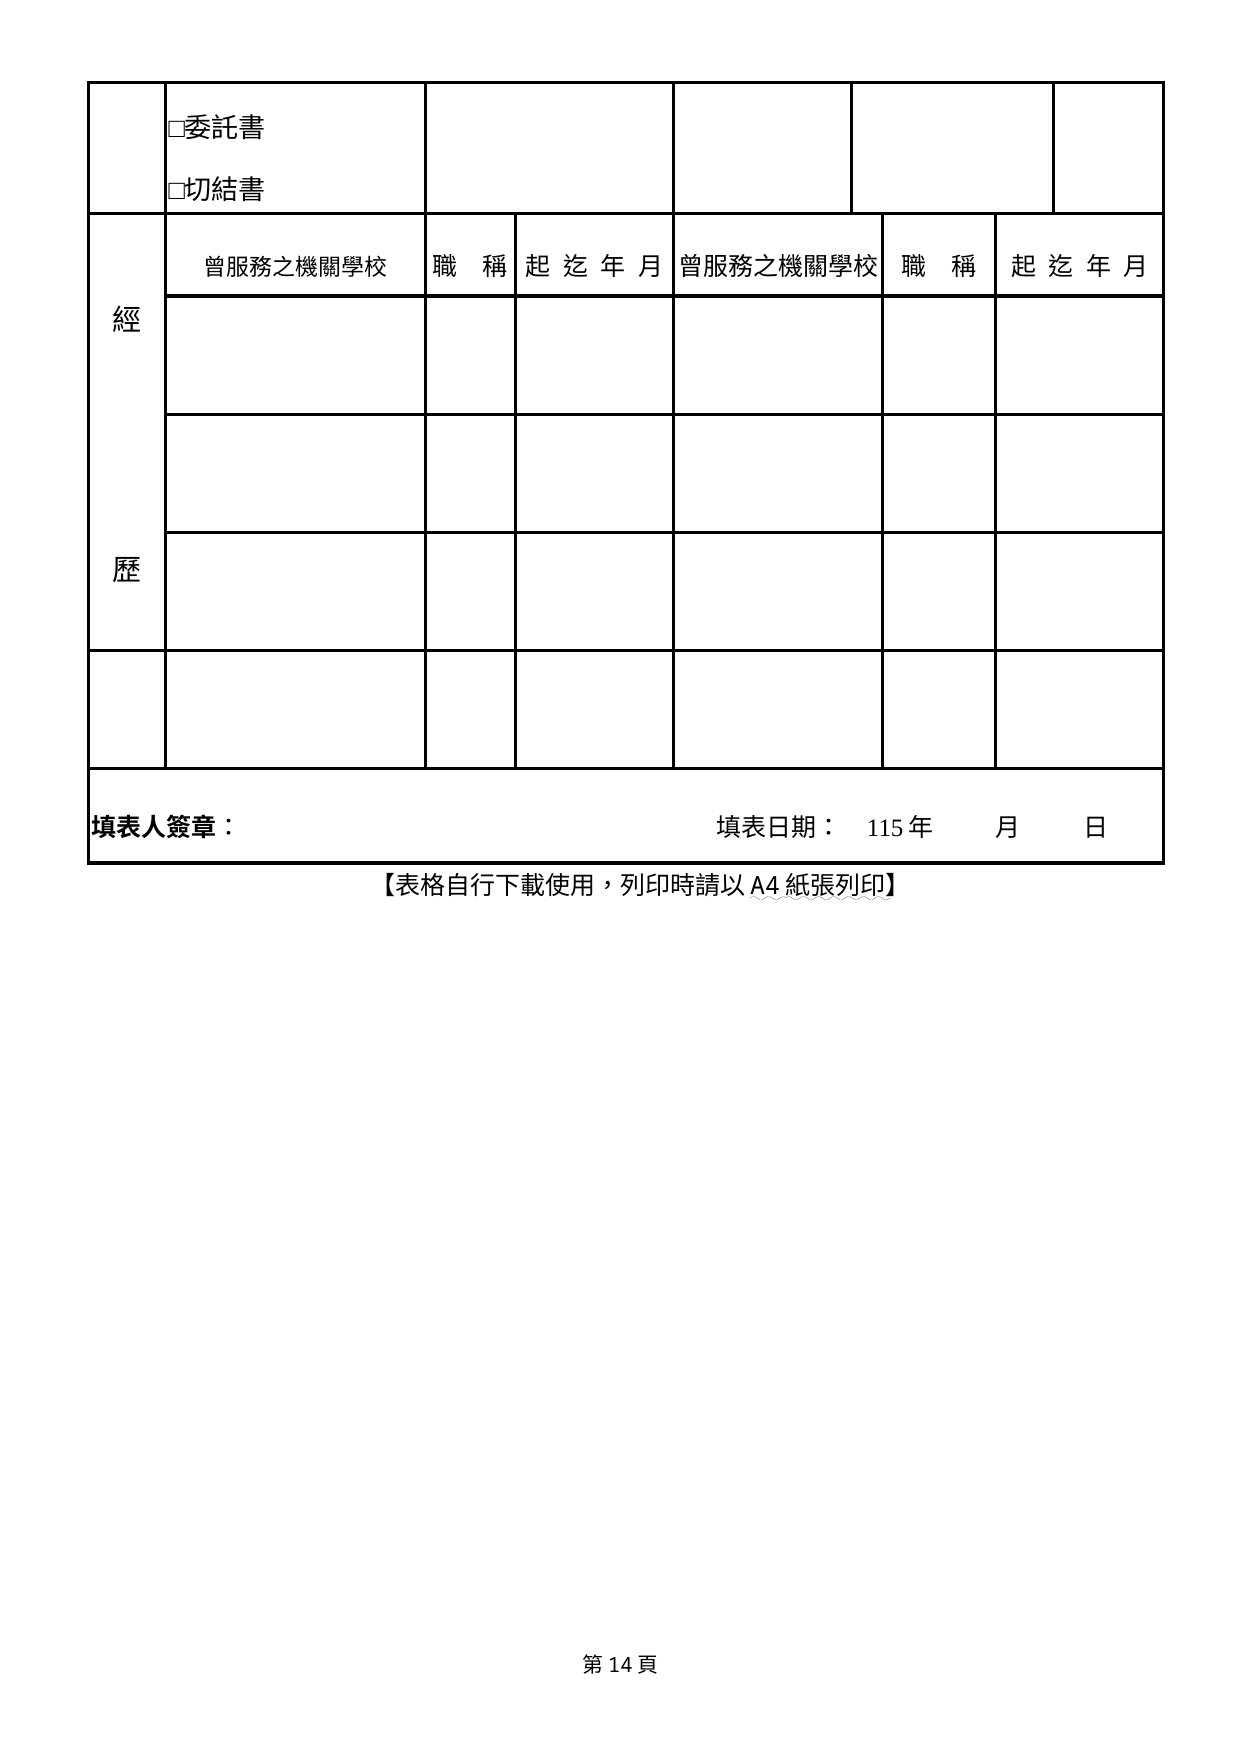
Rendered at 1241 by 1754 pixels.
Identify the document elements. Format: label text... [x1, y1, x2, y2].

table_cell [675, 534, 881, 649]
table_cell □委託書 □切結書 □同意書 □其他 [167, 84, 424, 212]
text 【表格自行下載使用，列印時請以A4紙張列印】 [89, 865, 1152, 902]
table_cell 曾服務之機關學校 [675, 215, 881, 294]
table_cell [427, 298, 514, 412]
table_cell [884, 652, 994, 767]
table_cell [517, 652, 672, 767]
table_cell 曾服務之機關學校 [167, 215, 424, 294]
table_cell [167, 652, 424, 767]
table_cell [517, 416, 672, 531]
table_cell [997, 534, 1162, 649]
table_cell [675, 298, 881, 412]
table_cell [997, 416, 1162, 531]
table_cell [675, 84, 850, 212]
table_cell 職 稱 [427, 215, 514, 294]
table_cell [997, 298, 1162, 412]
table_cell 職 稱 [884, 215, 994, 294]
table_cell 起 迄 年 月 [517, 215, 672, 294]
table_cell [427, 534, 514, 649]
table_cell [1055, 84, 1162, 212]
table_cell [853, 84, 1052, 212]
table_cell [167, 416, 424, 531]
table_cell [90, 652, 164, 767]
table_cell 經 歷 [90, 215, 164, 649]
table_cell [884, 298, 994, 412]
table_cell [517, 534, 672, 649]
table_cell 起 迄 年 月 [997, 215, 1162, 294]
table_cell [90, 84, 164, 212]
table_cell [427, 416, 514, 531]
table_cell [997, 652, 1162, 767]
table_cell [884, 534, 994, 649]
table_cell [884, 416, 994, 531]
table_cell [167, 298, 424, 412]
table_cell [675, 416, 881, 531]
table_cell [675, 652, 881, 767]
table_cell [517, 298, 672, 412]
table_cell 填表人簽章： 填表日期： 115年 月 日 [90, 770, 1162, 861]
table_cell [167, 534, 424, 649]
table_cell [427, 84, 672, 212]
table_cell [427, 652, 514, 767]
